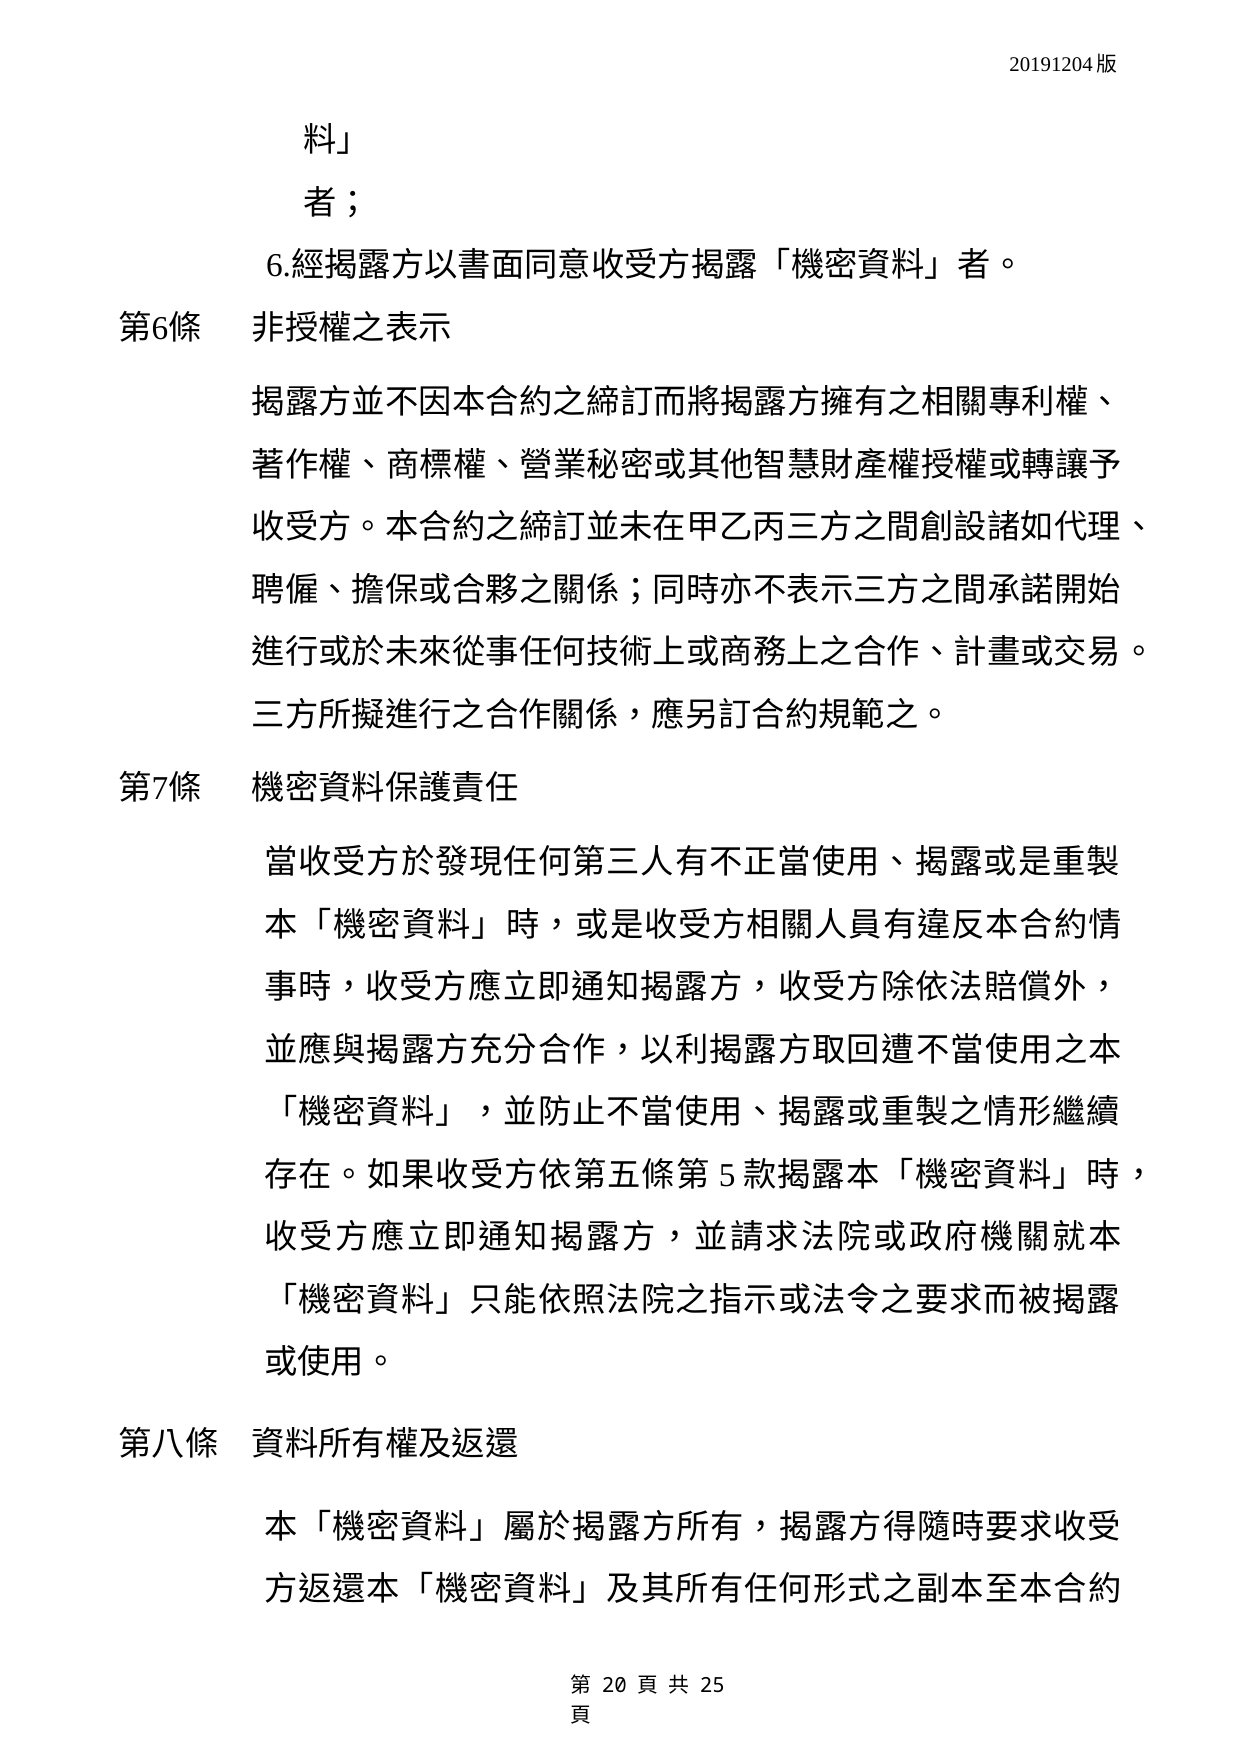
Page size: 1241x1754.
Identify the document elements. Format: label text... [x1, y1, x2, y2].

text 本「機密資料」屬於揭露方所有，揭露方得隨時要求收受方返還本「機密資料」及其所有任何形式之副本至本合約 [264, 1482, 1122, 1607]
text 當收受方於發現任何第三人有不正當使用、揭露或是重製本「機密資料」時，或是收受方相關人員有違反本合約情事時，收受方應立即通知揭露方，收受方除依法賠償外，並應與揭露方充分合作，以利揭露方取回遭不當使用之本「機密資料」，並防止不當使用、揭露或重製之情形繼續存在。如果收受方依第五條第5款揭露本「機密資料」時，收受方應立即通知揭露方，並請求法院或政府機關就本「機密資料」只能依照法院之指示或法令之要求而被揭露或使用。 [264, 817, 1122, 1380]
text 揭露方並不因本合約之締訂而將揭露方擁有之相關專利權、著作權、商標權、營業秘密或其他智慧財產權授權或轉讓予收受方。本合約之締訂並未在甲乙丙三方之間創設諸如代理、聘僱、擔保或合夥之關係；同時亦不表示三方之間承諾開始進行或於未來從事任何技術上或商務上之合作、計畫或交易。三方所擬進行之合作關係，應另訂合約規範之。 [251, 358, 1122, 733]
list 因法院裁決、政府命令或法律規定必須揭露本「機密資料」 [266, 96, 1122, 158]
list 機密資料保護責任 [118, 743, 1122, 806]
text 者； [303, 158, 1122, 221]
list 非授權之表示 [118, 283, 1122, 346]
text 6.經揭露方以書面同意收受方揭露「機密資料」者。 [266, 221, 1122, 283]
text 第八條 資料所有權及返還 [118, 1400, 1122, 1462]
